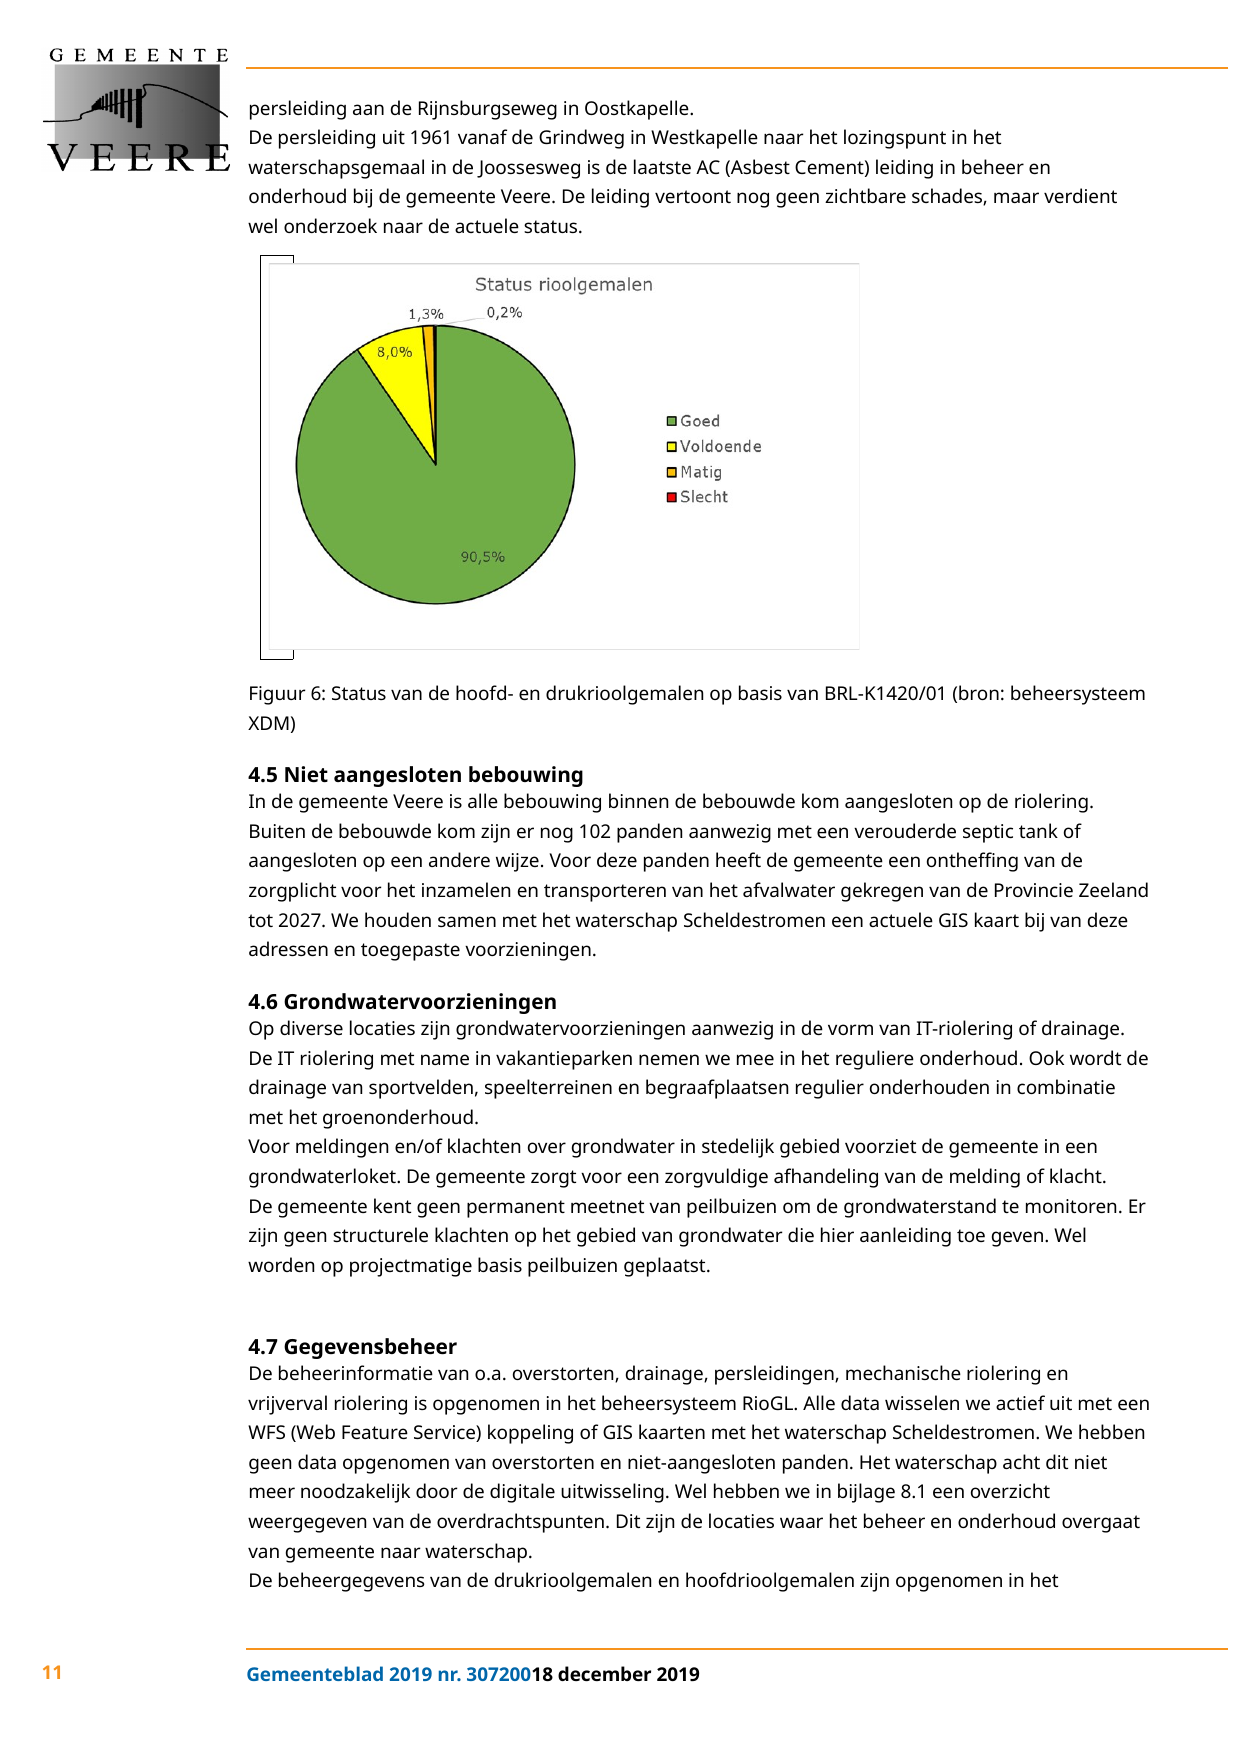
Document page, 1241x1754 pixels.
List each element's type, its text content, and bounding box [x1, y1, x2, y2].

text Figuur 6: Status van de hoofd- en drukrioolgemalen op basis van BRL-K1420/01 (bron: beheersysteem XDM) [248, 680, 1152, 735]
text De beheerinformatie van o.a. overstorten, drainage, persleidingen, mechanische riolering en vrijverval riolering is opgenomen in het beheersysteem RioGL. Alle data wisselen we actief uit met een WFS (Web Feature Service) koppeling of GIS kaarten met het waterschap Scheldestromen. We hebben geen data opgenomen van overstorten en niet-aangesloten panden. Het waterschap acht dit niet meer noodzakelijk door de digitale uitwisseling. Wel hebben we in bijlage 8.1 een overzicht weergegeven van de overdrachtspunten. Dit zijn de locaties waar het beheer en onderhoud overgaat van gemeente naar waterschap. [248, 1360, 1152, 1564]
text 4.6 Grondwatervoorzieningen [248, 987, 1152, 1015]
text In de gemeente Veere is alle bebouwing binnen de bebouwde kom aangesloten op de riolering. Buiten de bebouwde kom zijn er nog 102 panden aanwezig met een verouderde septic tank of aangesloten op een andere wijze. Voor deze panden heeft de gemeente een ontheffing van de zorgplicht voor het inzamelen en transporteren van het afvalwater gekregen van de Provincie Zeeland tot 2027. We houden samen met het waterschap Scheldestromen een actuele GIS kaart bij van deze adressen en toegepaste voorzieningen. [248, 788, 1152, 962]
picture [41, 47, 231, 172]
text De persleiding uit 1961 vanaf de Grindweg in Westkapelle naar het lozingspunt in het waterschapsgemaal in de Joossesweg is de laatste AC (Asbest Cement) leiding in beheer en onderhoud bij de gemeente Veere. De leiding vertoont nog geen zichtbare schades, maar verdient wel onderzoek naar de actuele status. [248, 124, 1152, 239]
text Voor meldingen en/of klachten over grondwater in stedelijk gebied voorziet de gemeente in een grondwaterloket. De gemeente zorgt voor een zorgvuldige afhandeling van de melding of klacht. [248, 1134, 1152, 1189]
text De gemeente kent geen permanent meetnet van peilbuizen om de grondwaterstand te monitoren. Er zijn geen structurele klachten op het gebied van grondwater die hier aanleiding toe geven. Wel worden op projectmatige basis peilbuizen geplaatst. [248, 1193, 1152, 1278]
picture [268, 263, 860, 650]
text De beheergegevens van de drukrioolgemalen en hoofdrioolgemalen zijn opgenomen in het [248, 1567, 1152, 1593]
text persleiding aan de Rijnsburgseweg in Oostkapelle. [248, 95, 1152, 121]
text 4.5 Niet aangesloten bebouwing [248, 760, 1152, 788]
text 4.7 Gegevensbeheer [248, 1332, 1152, 1360]
text Op diverse locaties zijn grondwatervoorzieningen aanwezig in de vorm van IT-riolering of drainage. De IT riolering met name in vakantieparken nemen we mee in het reguliere onderhoud. Ook wordt de drainage van sportvelden, speelterreinen en begraafplaatsen regulier onderhouden in combinatie met het groenonderhoud. [248, 1015, 1152, 1130]
